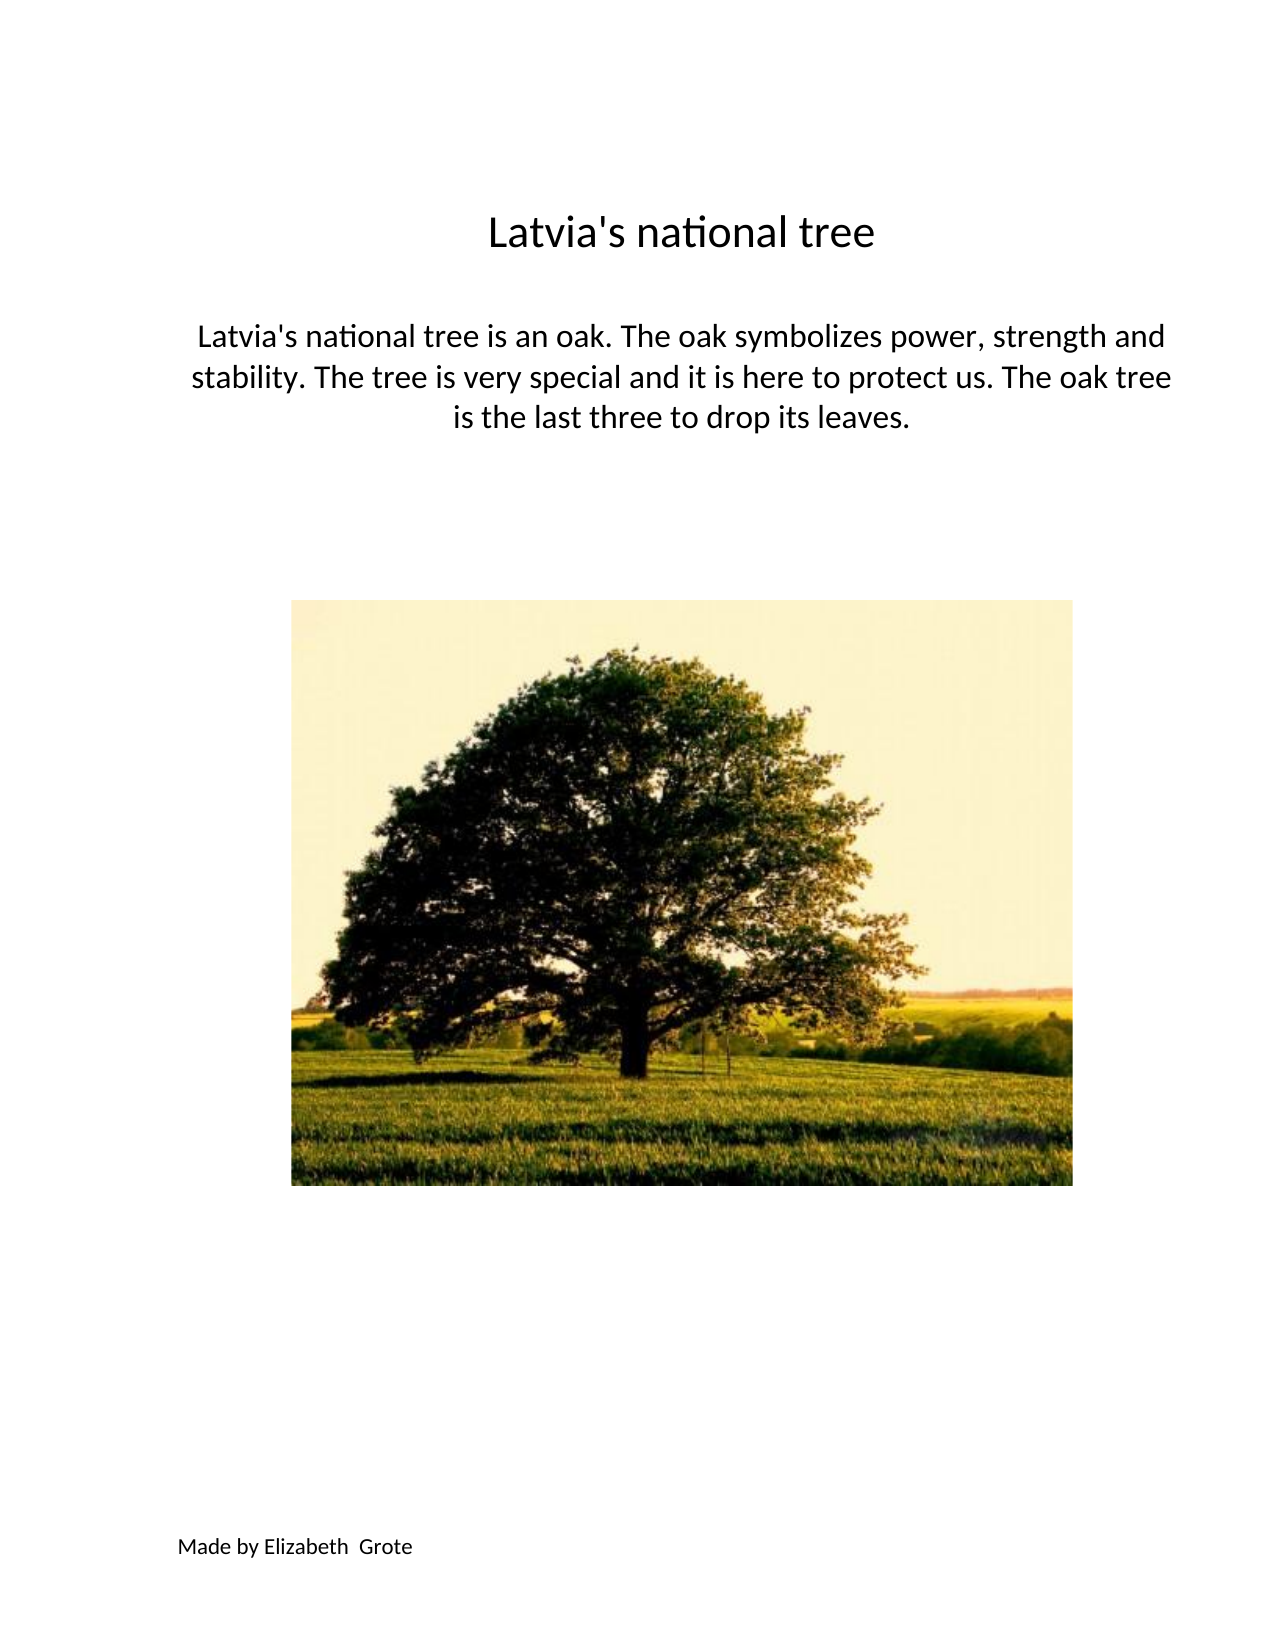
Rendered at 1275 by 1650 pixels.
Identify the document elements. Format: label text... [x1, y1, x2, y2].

text Latvia's national tree [177, 203, 1186, 259]
text Latvia's national tree is an oak. The oak symbolizes power, strength and stability. The tree is very special and it is here to protect us. The oak tree is the last three to drop its leaves. [177, 315, 1186, 437]
